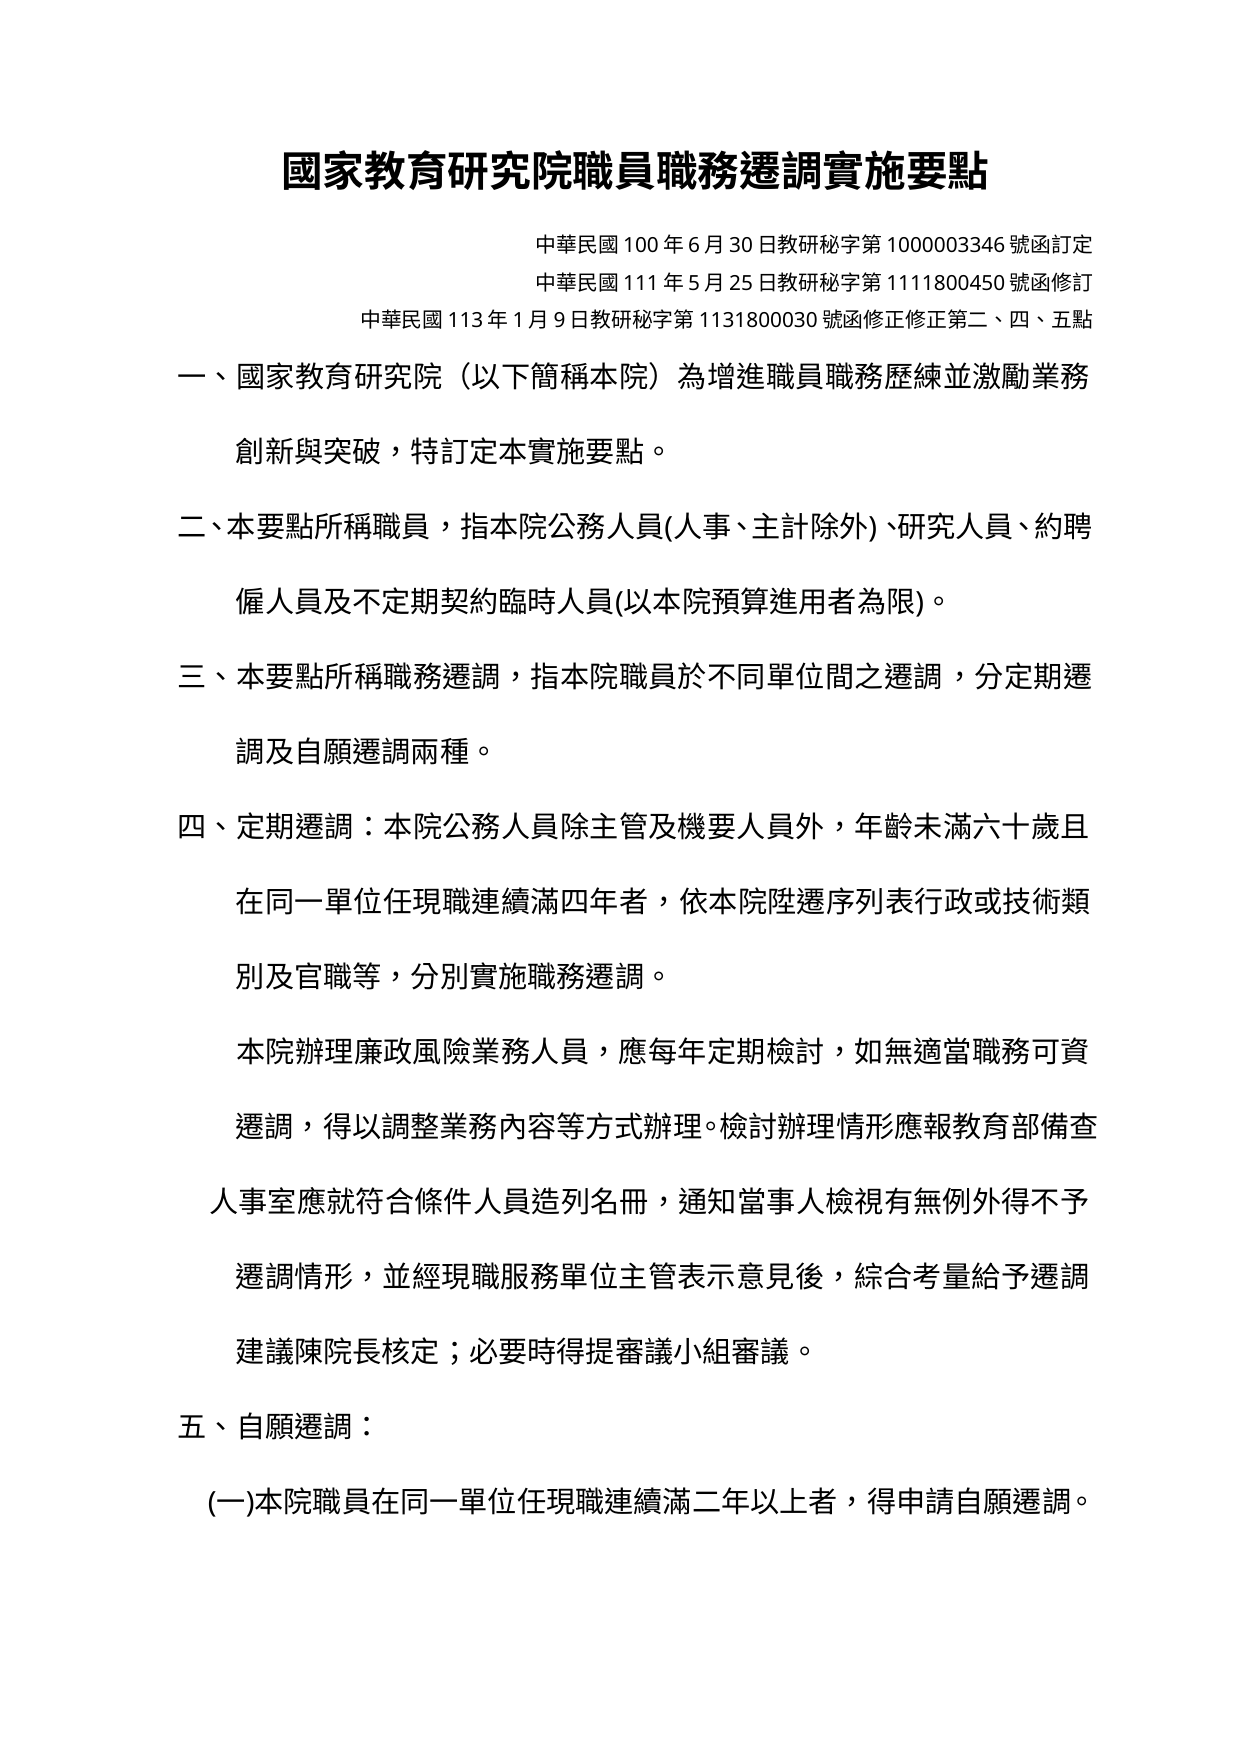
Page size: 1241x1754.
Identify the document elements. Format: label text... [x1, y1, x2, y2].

text 二、本要點所稱職員，指本院公務人員(人事、主計除外)、研究人員、約聘僱人員及不定期契約臨時人員(以本院預算進用者為限)。 [177, 487, 1092, 637]
text 中華民國111年5月25日教研秘字第1111800450號函修訂 [177, 262, 1092, 300]
text 中華民國113年1月9日教研秘字第1131800030號函修正修正第二、四、五點 [177, 300, 1092, 337]
text 一、國家教育研究院（以下簡稱本院）為增進職員職務歷練並激勵業務創新與突破，特訂定本實施要點。 [177, 337, 1092, 487]
text 三、本要點所稱職務遷調，指本院職員於不同單位間之遷調，分定期遷調及自願遷調兩種。 [177, 637, 1092, 787]
text 五、自願遷調： [177, 1387, 1092, 1462]
text 四、定期遷調：本院公務人員除主管及機要人員外，年齡未滿六十歲且在同一單位任現職連續滿四年者，依本院陞遷序列表行政或技術類別及官職等，分別實施職務遷調。 [177, 787, 1092, 1012]
text 中華民國100年6月30日教研秘字第1000003346號函訂定 [177, 225, 1092, 262]
text 本院辦理廉政風險業務人員，應每年定期檢討，如無適當職務可資遷調，得以調整業務內容等方式辦理。檢討辦理情形應報教育部備查。 [235, 1012, 1092, 1162]
text (一)本院職員在同一單位任現職連續滿二年以上者，得申請自願遷調。 [177, 1462, 1092, 1537]
text 人事室應就符合條件人員造列名冊，通知當事人檢視有無例外得不予遷調情形，並經現職服務單位主管表示意見後，綜合考量給予遷調建議陳院長核定；必要時得提審議小組審議。 [177, 1162, 1092, 1387]
text 國家教育研究院職員職務遷調實施要點 [177, 131, 1092, 206]
